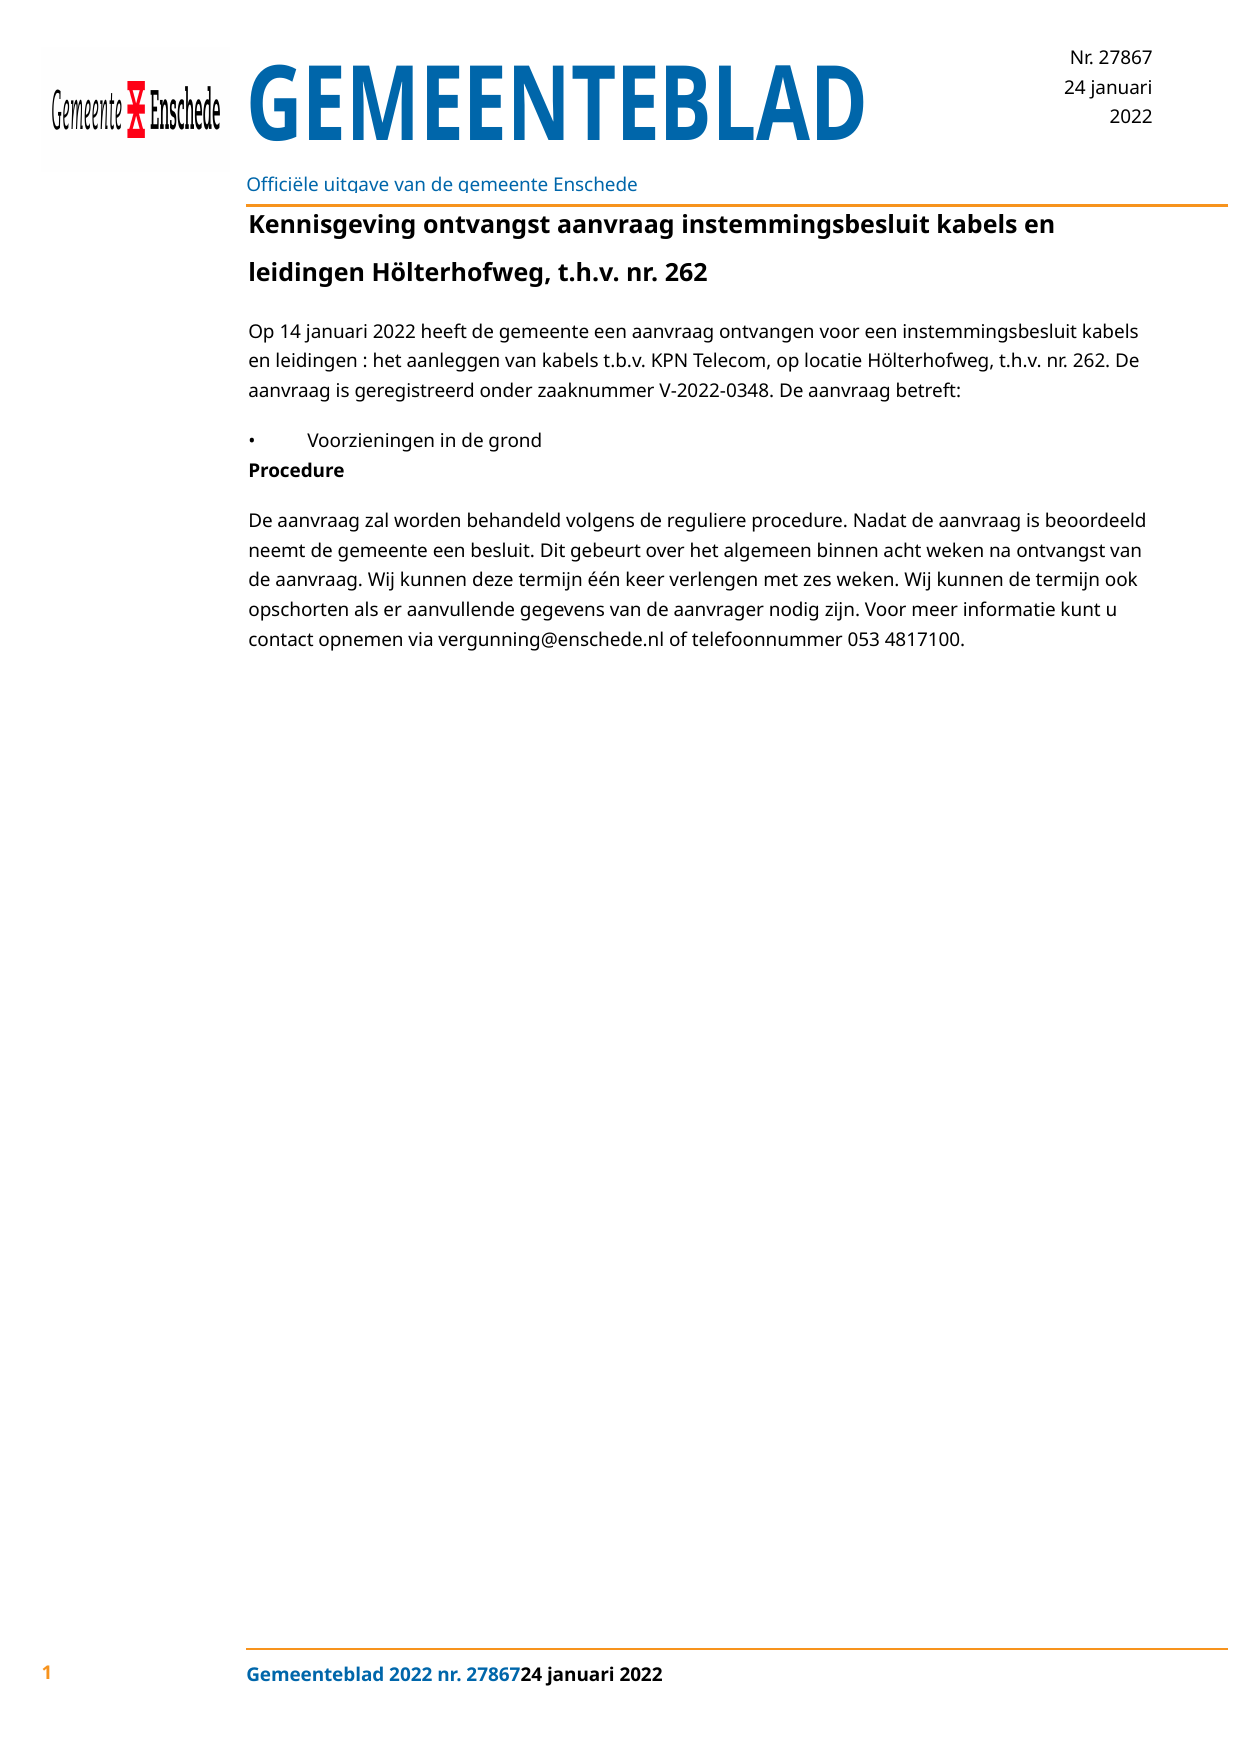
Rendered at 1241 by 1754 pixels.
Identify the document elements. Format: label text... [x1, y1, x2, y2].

text Procedure [248, 457, 1152, 483]
list Voorzieningen in de grond [248, 427, 1152, 453]
text Kennisgeving ontvangst aanvraag instemmingsbesluit kabels en leidingen Hölterhofweg, t.h.v. nr. 262 [248, 207, 1152, 288]
picture [41, 47, 231, 172]
text De aanvraag zal worden behandeld volgens de reguliere procedure. Nadat de aanvraag is beoordeeld neemt de gemeente een besluit. Dit gebeurt over het algemeen binnen acht weken na ontvangst van de aanvraag. Wij kunnen deze termijn één keer verlengen met zes weken. Wij kunnen de termijn ook opschorten als er aanvullende gegevens van de aanvrager nodig zijn. Voor meer informatie kunt u contact opnemen via vergunning@enschede.nl of telefoonnummer 053 4817100. [248, 507, 1152, 652]
text Op 14 januari 2022 heeft de gemeente een aanvraag ontvangen voor een instemmingsbesluit kabels en leidingen : het aanleggen van kabels t.b.v. KPN Telecom, op locatie Hölterhofweg, t.h.v. nr. 262. De aanvraag is geregistreerd onder zaaknummer V-2022-0348. De aanvraag betreft: [248, 318, 1152, 403]
